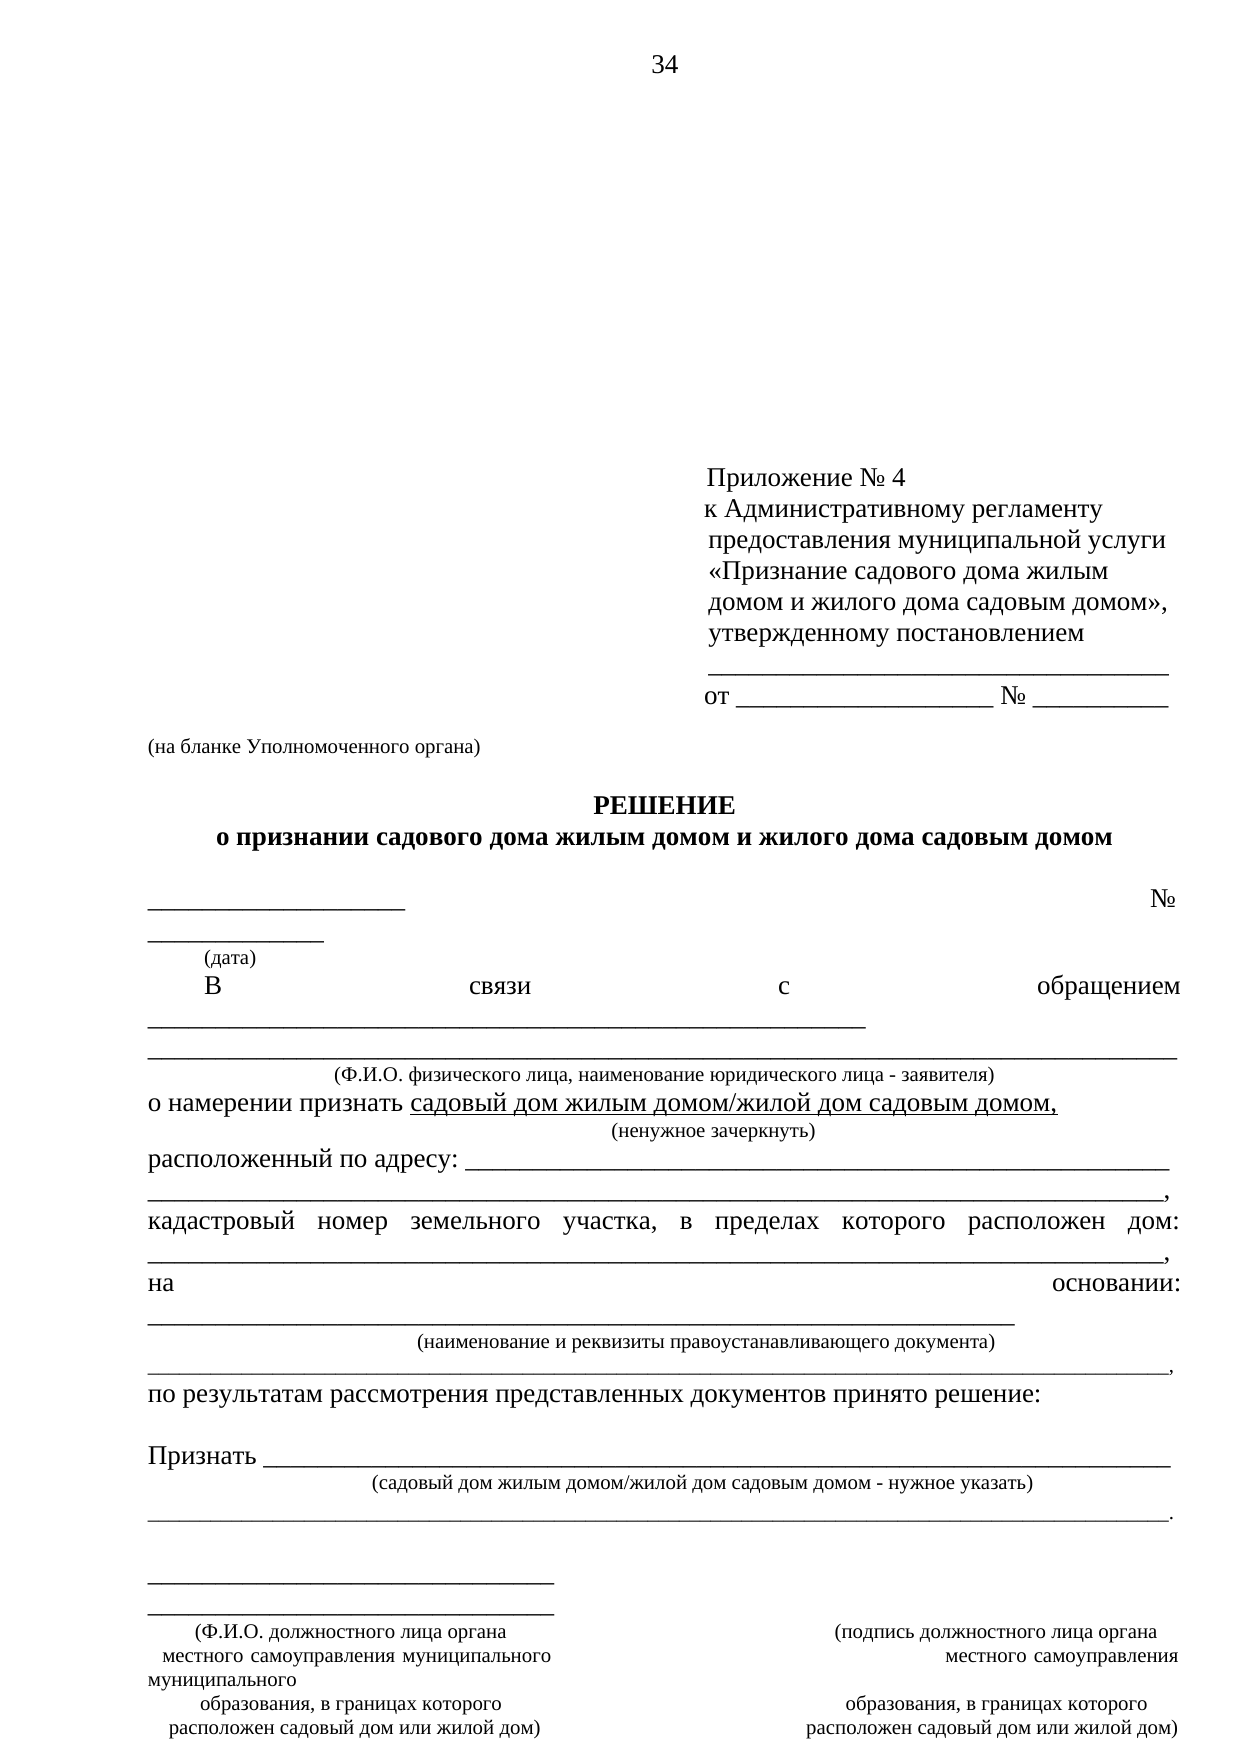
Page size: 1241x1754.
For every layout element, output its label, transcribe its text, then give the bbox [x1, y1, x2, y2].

text __________________________________________________________________________________________________, [148, 1353, 1181, 1377]
text __________________________________ [148, 648, 1181, 679]
text местного самоуправления муниципального местного самоуправления муниципального [148, 1643, 1181, 1691]
text (дата) [148, 945, 1181, 969]
text (на бланке Уполномоченного органа) [148, 734, 1181, 758]
text утвержденному постановлением [148, 616, 1181, 648]
text Признать ___________________________________________________________________ [148, 1439, 1181, 1470]
text (садовый дом жилым домом/жилой дом садовым домом - нужное указать) [148, 1470, 1181, 1494]
text предоставления муниципальной услуги [148, 523, 1181, 554]
text расположенный по адресу: ____________________________________________________ [148, 1142, 1181, 1173]
text образования, в границах которого образования, в границах которого [148, 1691, 1181, 1715]
text о намерении признать садовый дом жилым домом/жилой дом садовым домом, [148, 1086, 1181, 1118]
text от ___________________ № __________ [148, 679, 1181, 710]
text (Ф.И.О. должностного лица органа (подпись должностного лица органа [148, 1619, 1181, 1643]
text В связи с обращением _____________________________________________________ [148, 969, 1181, 1031]
text домом и жилого дома садовым домом», [148, 585, 1181, 616]
text к Административному регламенту [148, 492, 1181, 523]
text ___________________________________________________________________________, [148, 1173, 1181, 1204]
text ____________________________________________________________________________ [148, 1031, 1181, 1062]
text на основании: ________________________________________________________________ [148, 1266, 1181, 1328]
text (ненужное зачеркнуть) [148, 1118, 1181, 1142]
text (наименование и реквизиты правоустанавливающего документа) [148, 1328, 1181, 1353]
text Приложение № 4 [148, 461, 1181, 492]
text о признании садового дома жилым домом и жилого дома садовым домом [148, 820, 1181, 851]
text __________________________________________________________________________________________________. [148, 1494, 1181, 1525]
text кадастровый номер земельного участка, в пределах которого расположен дом: ___________________________________________________________________________, [148, 1204, 1181, 1266]
text расположен садовый дом или жилой дом) расположен садовый дом или жилой дом) [148, 1715, 1181, 1739]
text РЕШЕНИЕ [148, 789, 1181, 820]
text ___________________ № _____________ [148, 883, 1181, 945]
text ______________________________ ______________________________ [148, 1556, 1181, 1619]
text по результатам рассмотрения представленных документов принято решение: [148, 1377, 1181, 1408]
text (Ф.И.О. физического лица, наименование юридического лица - заявителя) [148, 1062, 1181, 1086]
text «Признание садового дома жилым [148, 554, 1181, 585]
